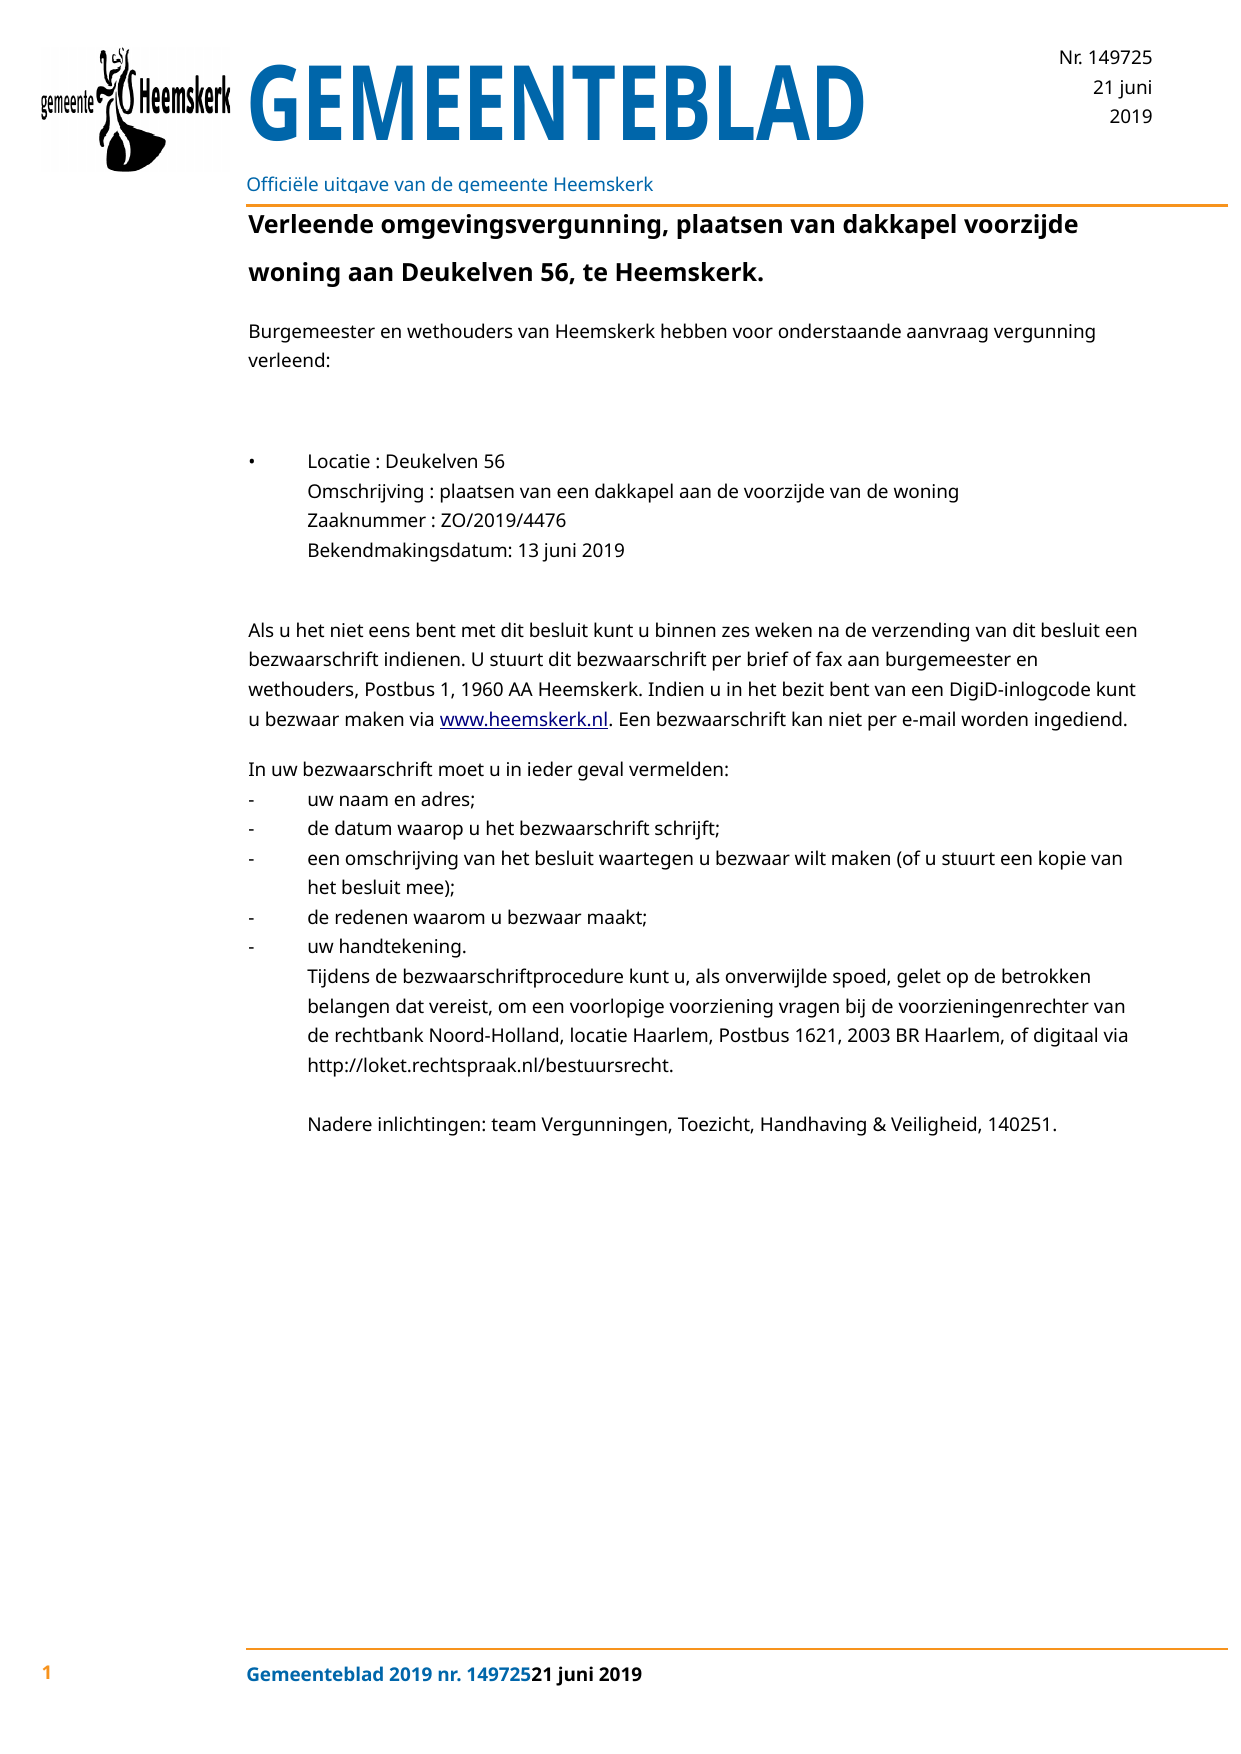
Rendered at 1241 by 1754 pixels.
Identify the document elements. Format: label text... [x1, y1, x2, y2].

list Bekendmakingsdatum: 13 juni 2019 [248, 537, 1152, 563]
list de redenen waarom u bezwaar maakt; [248, 904, 1152, 930]
picture [41, 47, 231, 172]
list Nadere inlichtingen: team Vergunningen, Toezicht, Handhaving & Veiligheid, 140251. [248, 1111, 1152, 1137]
list uw naam en adres; [248, 786, 1152, 812]
list Zaaknummer : ZO/2019/4476 [248, 507, 1152, 533]
list Tijdens de bezwaarschriftprocedure kunt u, als onverwijlde spoed, gelet op de betrokken belangen dat vereist, om een voorlopige voorziening vragen bij de voorzieningenrechter van de rechtbank Noord-Holland, locatie Haarlem, Postbus 1621, 2003 BR Haarlem, of digitaal via http://loket.rechtspraak.nl/bestuursrecht. [248, 963, 1152, 1078]
list de datum waarop u het bezwaarschrift schrijft; [248, 815, 1152, 841]
list een omschrijving van het besluit waartegen u bezwaar wilt maken (of u stuurt een kopie van het besluit mee); [248, 845, 1152, 900]
list Locatie : Deukelven 56 [248, 448, 1152, 474]
text In uw bezwaarschrift moet u in ieder geval vermelden: [248, 756, 1152, 782]
text Als u het niet eens bent met dit besluit kunt u binnen zes weken na de verzending van dit besluit een bezwaarschrift indienen. U stuurt dit bezwaarschrift per brief of fax aan burgemeester en wethouders, Postbus 1, 1960 AA Heemskerk. Indien u in het bezit bent van een DigiD-inlogcode kunt u bezwaar maken via www.heemskerk.nl. Een bezwaarschrift kan niet per e-mail worden ingediend. [248, 617, 1152, 732]
list Omschrijving : plaatsen van een dakkapel aan de voorzijde van de woning [248, 478, 1152, 504]
text Burgemeester en wethouders van Heemskerk hebben voor onderstaande aanvraag vergunning verleend: [248, 318, 1152, 373]
list uw handtekening. [248, 934, 1152, 959]
text Verleende omgevingsvergunning, plaatsen van dakkapel voorzijde woning aan Deukelven 56, te Heemskerk. [248, 207, 1152, 288]
